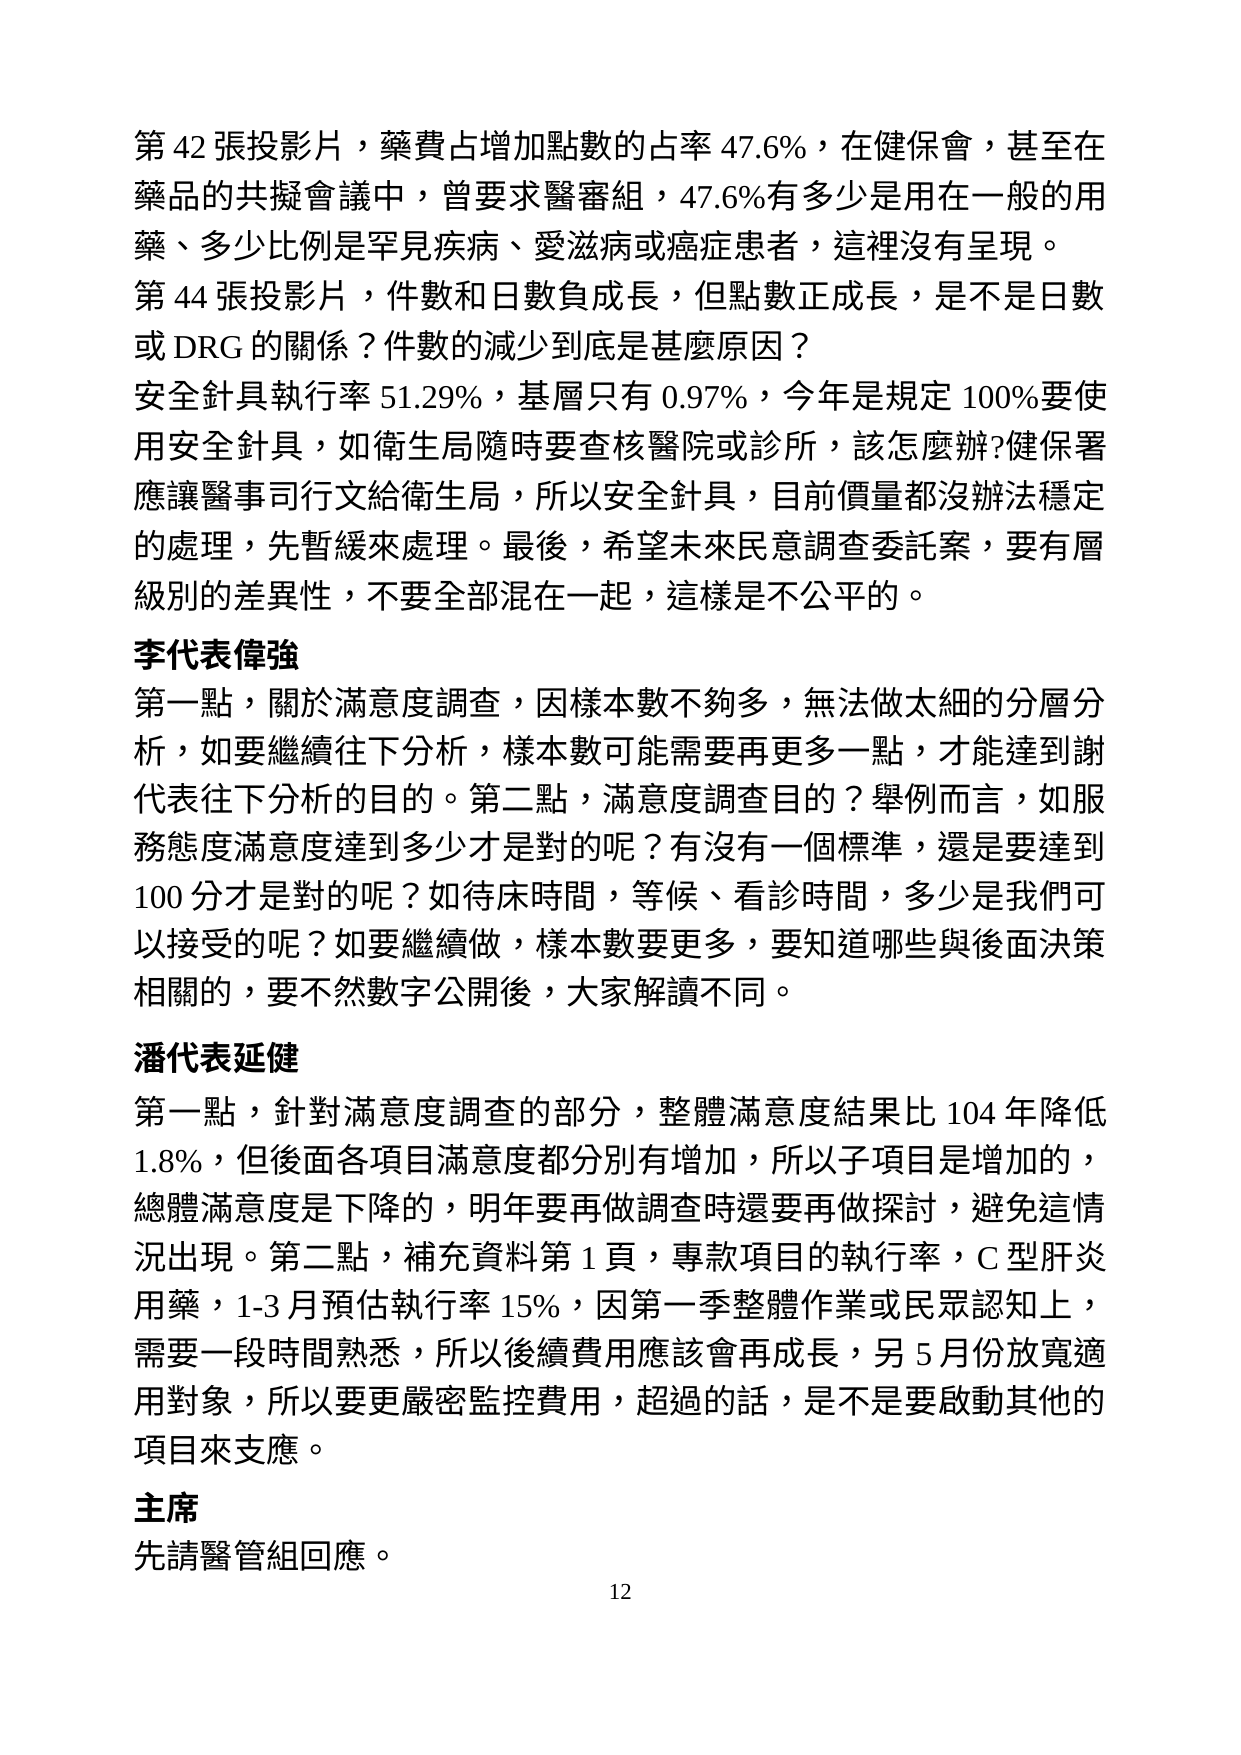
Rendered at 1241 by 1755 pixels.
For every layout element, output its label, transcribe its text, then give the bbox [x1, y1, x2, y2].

text 安全針具執行率51.29%，基層只有0.97%，今年是規定100%要使用安全針具，如衛生局隨時要查核醫院或診所，該怎麼辦?健保署應讓醫事司行文給衛生局，所以安全針具，目前價量都沒辦法穩定的處理，先暫緩來處理。最後，希望未來民意調查委託案，要有層級別的差異性，不要全部混在一起，這樣是不公平的。 [133, 368, 1107, 618]
text 主席 [133, 1484, 1107, 1530]
text 先請醫管組回應。 [133, 1530, 1107, 1578]
text 潘代表延健 [133, 1027, 1107, 1081]
text 第44張投影片，件數和日數負成長，但點數正成長，是不是日數或DRG的關係？件數的減少到底是甚麼原因？ [133, 268, 1107, 368]
text 第一點，針對滿意度調查的部分，整體滿意度結果比104年降低1.8%，但後面各項目滿意度都分別有增加，所以子項目是增加的，總體滿意度是下降的，明年要再做調查時還要再做探討，避免這情況出現。第二點，補充資料第1頁，專款項目的執行率，C型肝炎用藥，1-3月預估執行率15%，因第一季整體作業或民眾認知上，需要一段時間熟悉，所以後續費用應該會再成長，另5月份放寬適用對象，所以要更嚴密監控費用，超過的話，是不是要啟動其他的項目來支應。 [133, 1086, 1107, 1472]
text 李代表偉強 [133, 631, 1107, 676]
text 第一點，關於滿意度調查，因樣本數不夠多，無法做太細的分層分析，如要繼續往下分析，樣本數可能需要再更多一點，才能達到謝代表往下分析的目的。第二點，滿意度調查目的？舉例而言，如服務態度滿意度達到多少才是對的呢？有沒有一個標準，還是要達到100分才是對的呢？如待床時間，等候、看診時間，多少是我們可以接受的呢？如要繼續做，樣本數要更多，要知道哪些與後面決策相關的，要不然數字公開後，大家解讀不同。 [133, 676, 1107, 1014]
text 第42張投影片，藥費占增加點數的占率47.6%，在健保會，甚至在藥品的共擬會議中，曾要求醫審組，47.6%有多少是用在一般的用藥、多少比例是罕見疾病、愛滋病或癌症患者，這裡沒有呈現。 [133, 118, 1107, 268]
